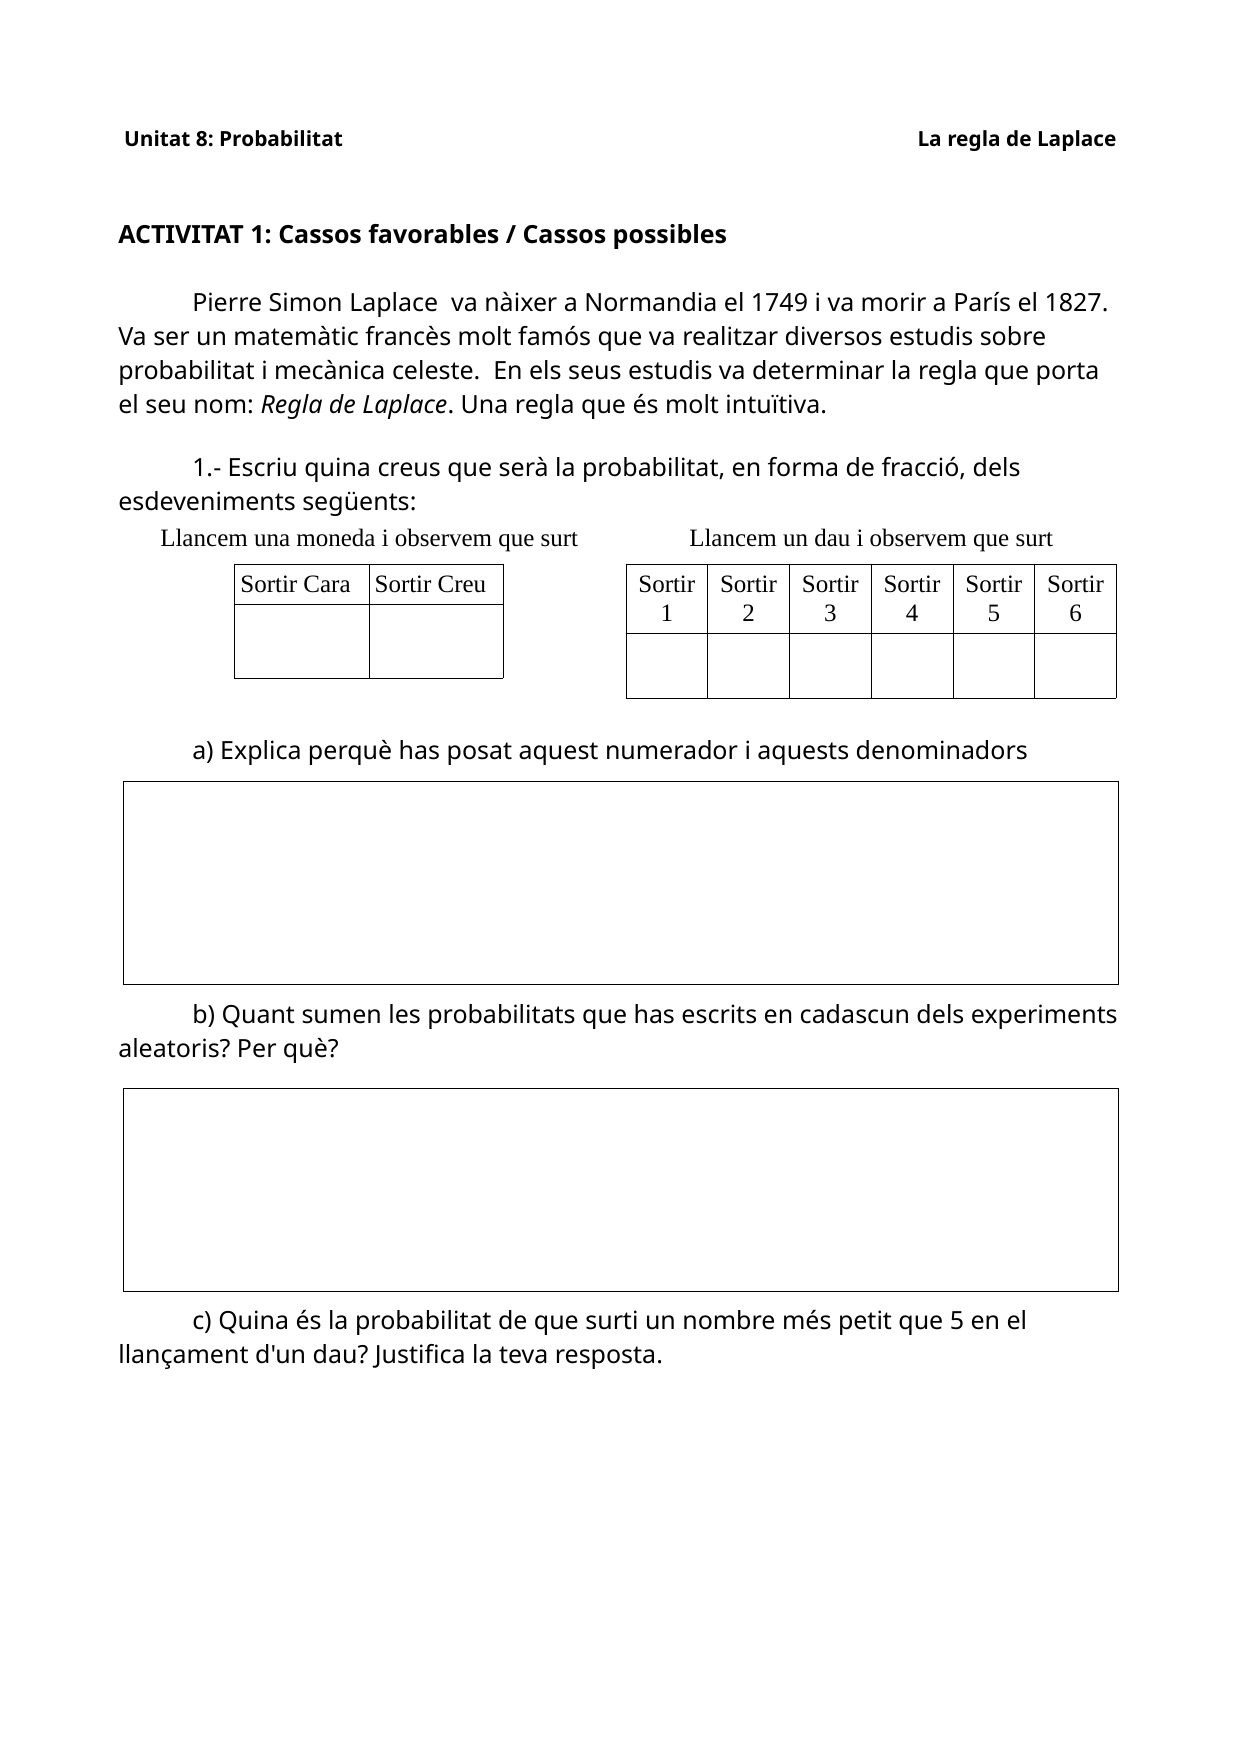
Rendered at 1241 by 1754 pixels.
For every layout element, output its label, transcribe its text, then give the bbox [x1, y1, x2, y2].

table_header Sortir 6 [1035, 565, 1116, 632]
table_cell [872, 634, 953, 698]
text ACTIVITAT 1: Cassos favorables / Cassos possibles [118, 216, 1122, 250]
table_header Sortir 5 [954, 565, 1034, 632]
table_header Llancem una moneda i observem que surt [118, 518, 620, 558]
table_cell [370, 605, 503, 677]
table_cell [620, 558, 1122, 732]
table_cell [235, 605, 369, 677]
table_header Sortir Creu [370, 565, 503, 604]
table_header Sortir 4 [872, 565, 953, 632]
text 1.- Escriu quina creus que serà la probabilitat, en forma de fracció, dels esdeveniments següents: [118, 449, 1122, 517]
text Pierre Simon Laplace va nàixer a Normandia el 1749 i va morir a París el 1827. Va ser un matemàtic francès molt famós que va realitzar diversos estudis sobre probabilitat i mecànica celeste. En els seus estudis va determinar la regla que porta el seu nom: Regla de Laplace. Una regla que és molt intuïtiva. [118, 284, 1122, 421]
table_cell [118, 558, 620, 732]
table_header Sortir 2 [708, 565, 789, 632]
text b) Quant sumen les probabilitats que has escrits en cadascun dels experiments aleatoris? Per què? [118, 766, 1122, 1064]
table_cell [708, 634, 789, 698]
table_header Sortir 3 [790, 565, 871, 632]
table_cell [627, 634, 707, 698]
table_header Llancem un dau i observem que surt [620, 518, 1122, 558]
table_cell [790, 634, 871, 698]
table_header Sortir 1 [627, 565, 707, 632]
text c) Quina és la probabilitat de que surti un nombre més petit que 5 en el llançament d'un dau? Justifica la teva resposta. [118, 1064, 1122, 1371]
table_cell [954, 634, 1034, 698]
table_cell [1035, 634, 1116, 698]
table_header Sortir Cara [235, 565, 369, 604]
text a) Explica perquè has posat aquest numerador i aquests denominadors [118, 732, 1122, 766]
